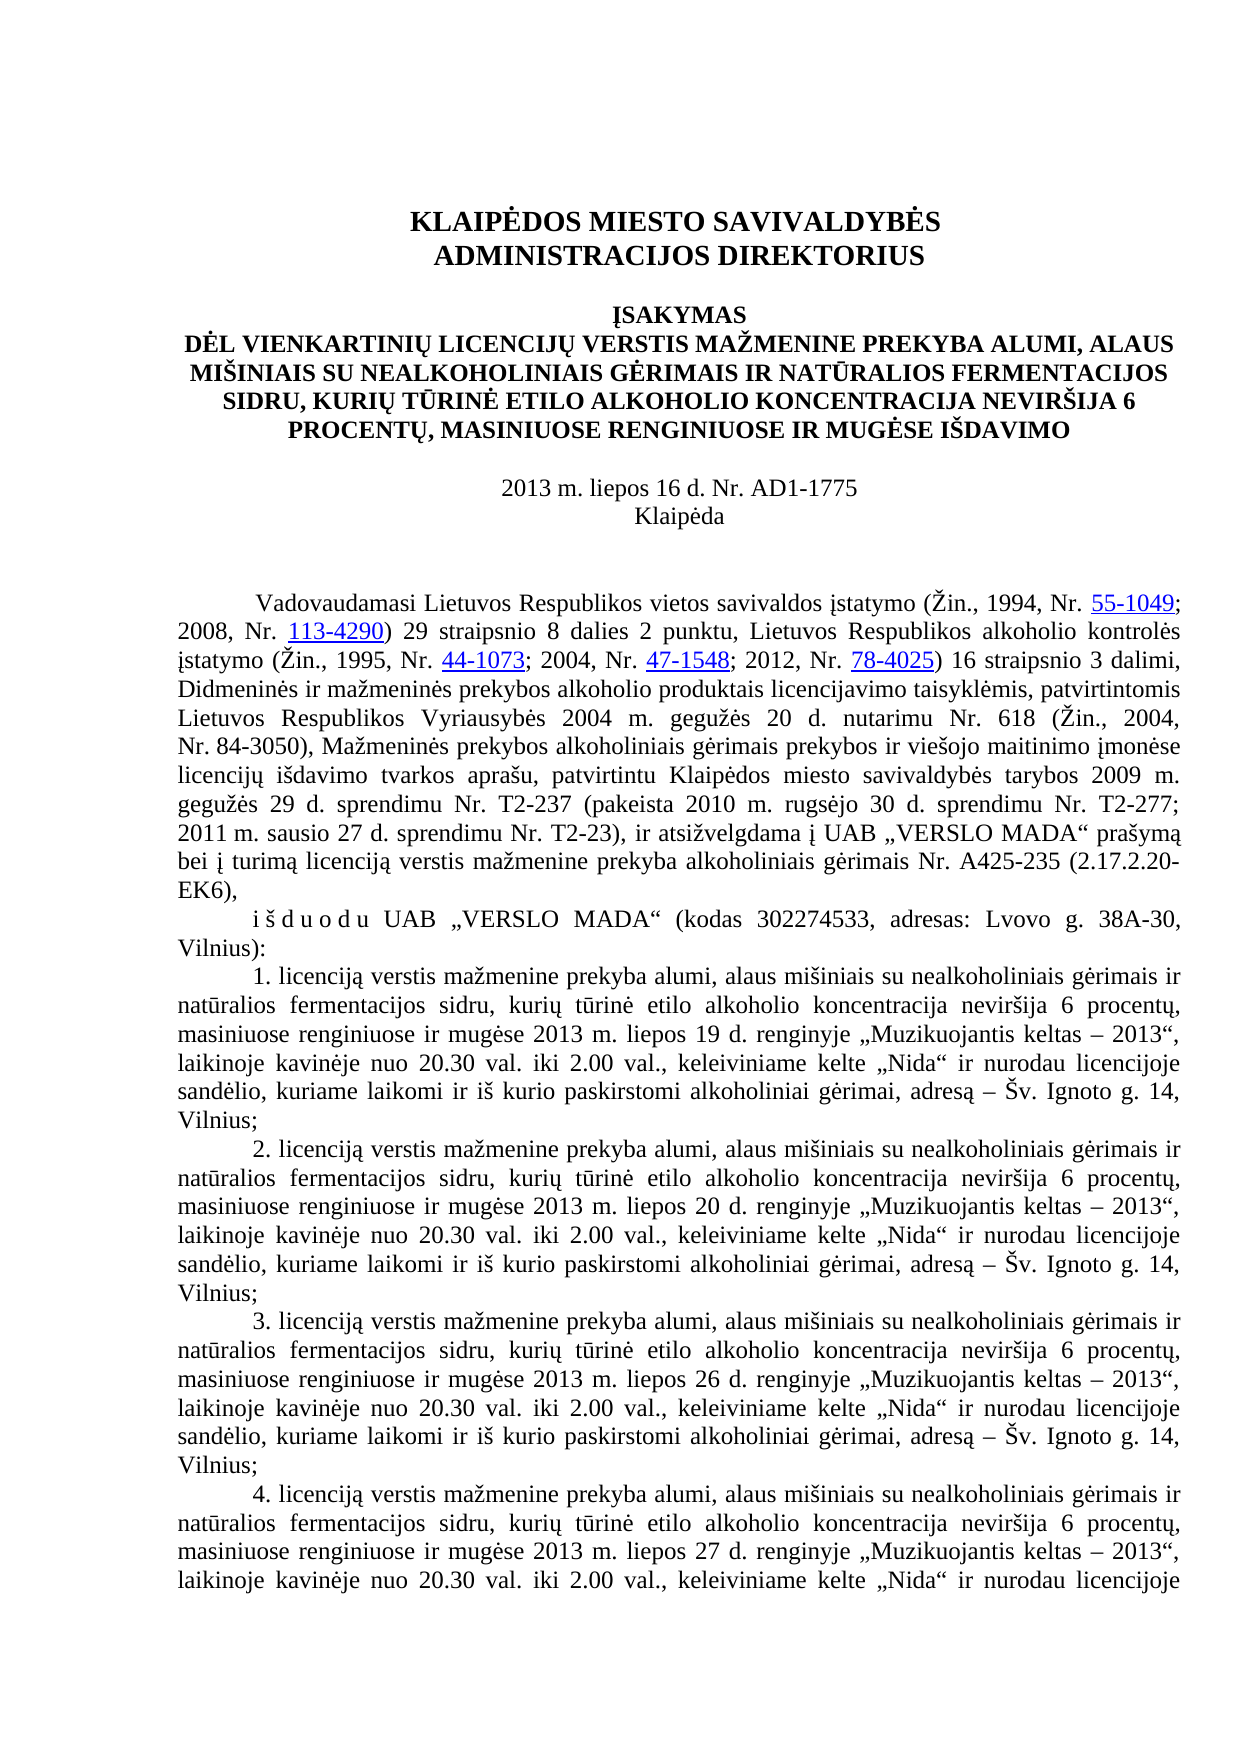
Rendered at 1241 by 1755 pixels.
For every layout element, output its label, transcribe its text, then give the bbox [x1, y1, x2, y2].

text Klaipėda [177, 501, 1181, 530]
text KLAIPĖDOS MIESTO SAVIVALDYBĖS [177, 204, 1181, 238]
text išduodu UAB „VERSLO MADA“ (kodas 302274533, adresas: Lvovo g. 38A-30, Vilnius): [177, 904, 1181, 961]
text 4. licenciją verstis mažmenine prekyba alumi, alaus mišiniais su nealkoholiniais gėrimais ir natūralios fermentacijos sidru, kurių tūrinė etilo alkoholio koncentracija neviršija 6 procentų, masiniuose renginiuose ir mugėse 2013 m. liepos 27 d. renginyje „Muzikuojantis keltas – 2013“, laikinoje kavinėje nuo 20.30 val. iki 2.00 val., keleiviniame kelte „Nida“ ir nurodau licencijoje [177, 1479, 1181, 1594]
text ĮSAKYMAS [177, 300, 1181, 329]
text 1. licenciją verstis mažmenine prekyba alumi, alaus mišiniais su nealkoholiniais gėrimais ir natūralios fermentacijos sidru, kurių tūrinė etilo alkoholio koncentracija neviršija 6 procentų, masiniuose renginiuose ir mugėse 2013 m. liepos 19 d. renginyje „Muzikuojantis keltas – 2013“, laikinoje kavinėje nuo 20.30 val. iki 2.00 val., keleiviniame kelte „Nida“ ir nurodau licencijoje sandėlio, kuriame laikomi ir iš kurio paskirstomi alkoholiniai gėrimai, adresą – Šv. Ignoto g. 14, Vilnius; [177, 961, 1181, 1134]
text Vadovaudamasi Lietuvos Respublikos vietos savivaldos įstatymo (Žin., 1994, Nr. 55-1049; 2008, Nr. 113-4290) 29 straipsnio 8 dalies 2 punktu, Lietuvos Respublikos alkoholio kontrolės įstatymo (Žin., 1995, Nr. 44-1073; 2004, Nr. 47-1548; 2012, Nr. 78-4025) 16 straipsnio 3 dalimi, Didmeninės ir mažmeninės prekybos alkoholio produktais licencijavimo taisyklėmis, patvirtintomis Lietuvos Respublikos Vyriausybės 2004 m. gegužės 20 d. nutarimu Nr. 618 (Žin., 2004, Nr. 84‑3050), Mažmeninės prekybos alkoholiniais gėrimais prekybos ir viešojo maitinimo įmonėse licencijų išdavimo tvarkos aprašu, patvirtintu Klaipėdos miesto savivaldybės tarybos 2009 m. gegužės 29 d. sprendimu Nr. T2-237 (pakeista 2010 m. rugsėjo 30 d. sprendimu Nr. T2-277; 2011 m. sausio 27 d. sprendimu Nr. T2-23), ir atsižvelgdama į UAB „verslo mada“ prašymą bei į turimą licenciją verstis mažmenine prekyba alkoholiniais gėrimais Nr. A425-235 (2.17.2.20-EK6), [177, 588, 1181, 904]
text 3. licenciją verstis mažmenine prekyba alumi, alaus mišiniais su nealkoholiniais gėrimais ir natūralios fermentacijos sidru, kurių tūrinė etilo alkoholio koncentracija neviršija 6 procentų, masiniuose renginiuose ir mugėse 2013 m. liepos 26 d. renginyje „Muzikuojantis keltas – 2013“, laikinoje kavinėje nuo 20.30 val. iki 2.00 val., keleiviniame kelte „Nida“ ir nurodau licencijoje sandėlio, kuriame laikomi ir iš kurio paskirstomi alkoholiniai gėrimai, adresą – Šv. Ignoto g. 14, Vilnius; [177, 1306, 1181, 1479]
text ADMINISTRACIJOS DIREKTORIUS [177, 238, 1181, 271]
text 2013 m. liepos 16 d. Nr. AD1-1775 [177, 473, 1181, 501]
text DĖL VIENKARTINIŲ LICENCIJŲ VERSTIS MAŽMENINE PREKYBA ALUMI, ALAUS MIŠINIAIS SU NEALKOHOLINIAIS GĖRIMAIS IR NATŪRALIOS FERMENTACIJOS SIDRU, KURIŲ TŪRINĖ ETILO ALKOHOLIO KONCENTRACIJA NEVIRŠIJA 6 PROCENTŲ, MASINIUOSE RENGINIUOSE IR MUGĖSE IŠDAVIMO [177, 329, 1181, 444]
text 2. licenciją verstis mažmenine prekyba alumi, alaus mišiniais su nealkoholiniais gėrimais ir natūralios fermentacijos sidru, kurių tūrinė etilo alkoholio koncentracija neviršija 6 procentų, masiniuose renginiuose ir mugėse 2013 m. liepos 20 d. renginyje „Muzikuojantis keltas – 2013“, laikinoje kavinėje nuo 20.30 val. iki 2.00 val., keleiviniame kelte „Nida“ ir nurodau licencijoje sandėlio, kuriame laikomi ir iš kurio paskirstomi alkoholiniai gėrimai, adresą – Šv. Ignoto g. 14, Vilnius; [177, 1134, 1181, 1306]
